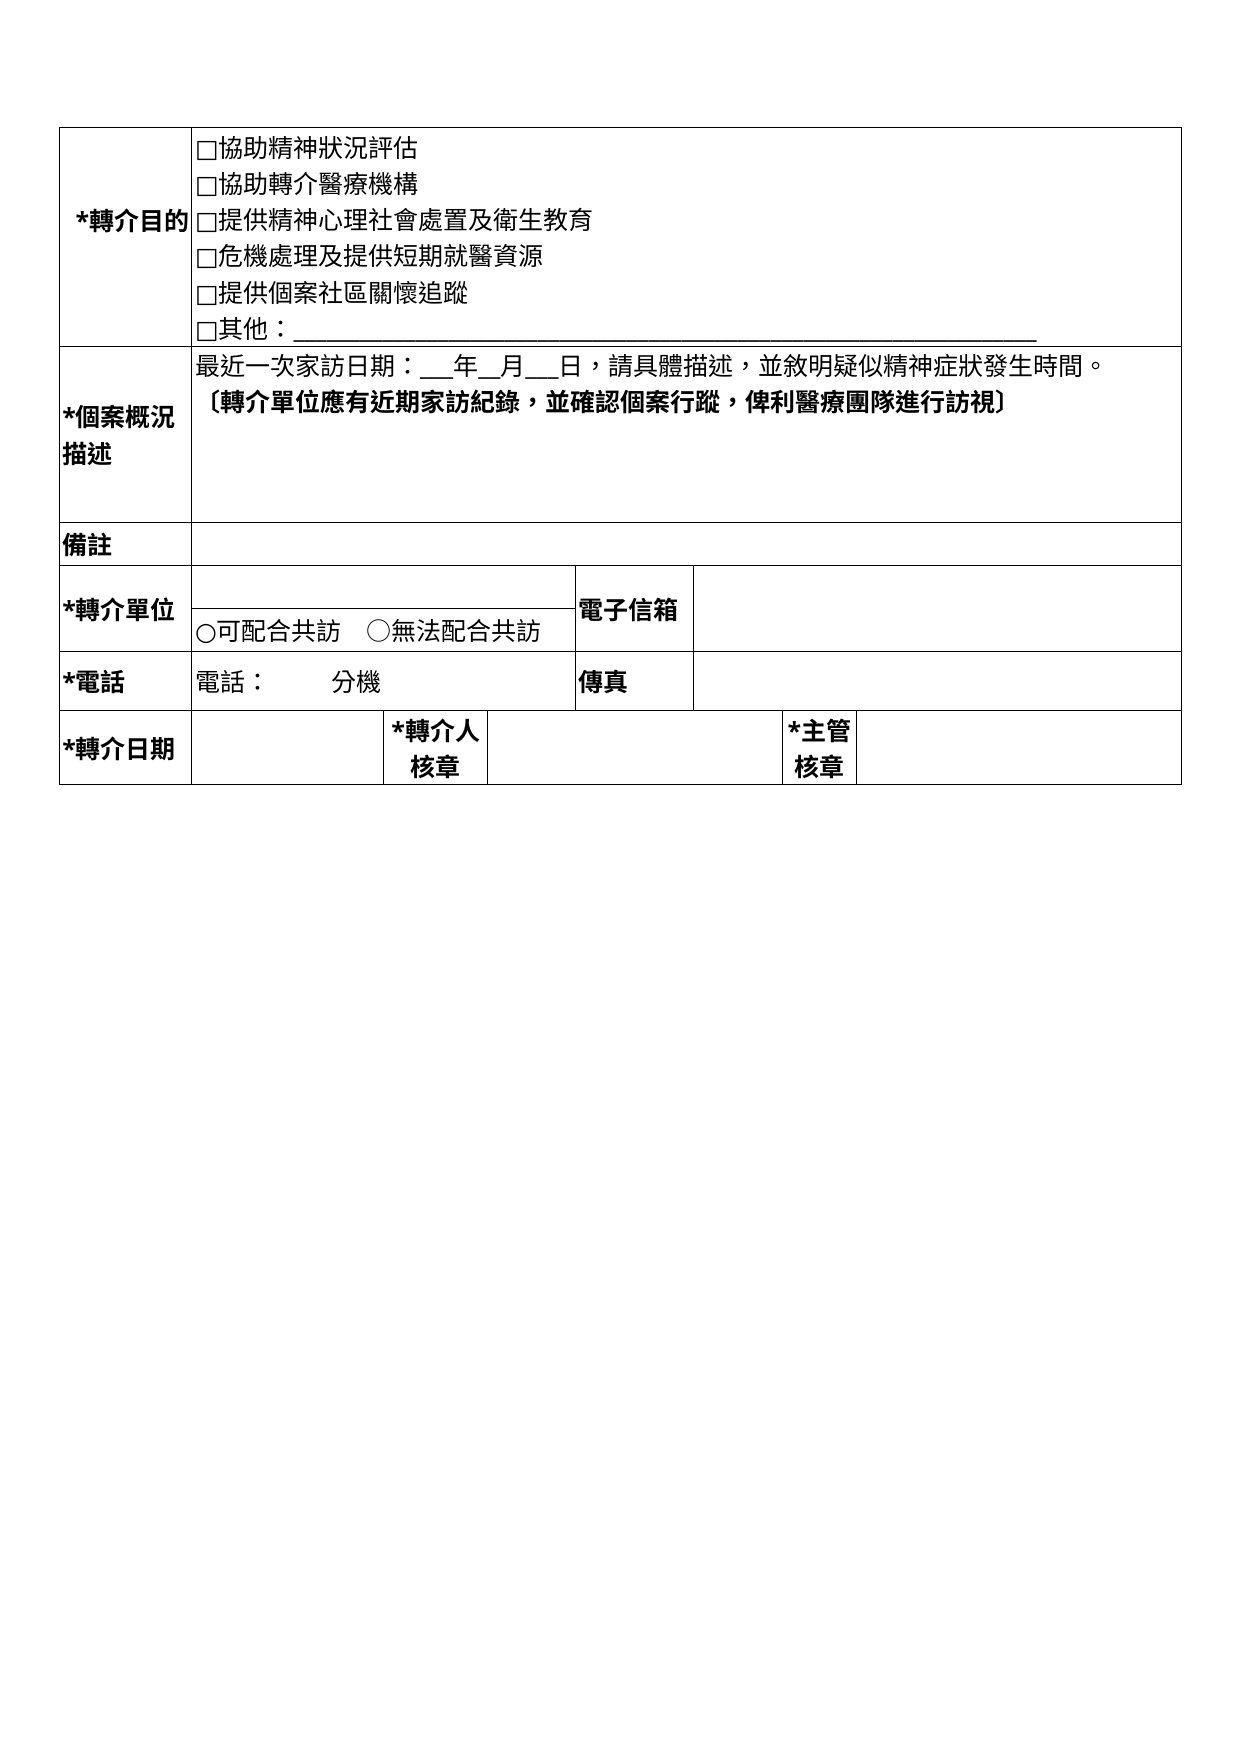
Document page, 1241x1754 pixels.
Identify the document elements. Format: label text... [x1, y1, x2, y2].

table_cell ○可配合共訪 ○無法配合共訪 [192, 609, 575, 651]
table_cell 電話： 分機 [192, 652, 575, 710]
table_cell 傳真 [576, 652, 693, 710]
table_cell 最近一次家訪日期：___年__月___日，請具體描述，並敘明疑似精神症狀發生時間。 〔轉介單位應有近期家訪紀錄，並確認個案行蹤，俾利醫療團隊進行訪視〕 [192, 347, 1181, 522]
table_cell *轉介單位 [60, 566, 191, 651]
table_cell □協助精神狀況評估 □協助轉介醫療機構 □提供精神心理社會處置及衛生教育 □危機處理及提供短期就醫資源 □提供個案社區關懷追蹤 □其他：___________________________________________________________________ [192, 128, 1181, 346]
table_cell [192, 523, 1181, 565]
table_cell [694, 652, 1181, 710]
table_cell *轉介人 核章 [384, 711, 487, 783]
table_cell *主管 核章 [783, 711, 856, 783]
table_cell [192, 566, 575, 608]
table_cell [488, 711, 782, 783]
table_cell *電話 [60, 652, 191, 710]
table_cell *轉介日期 [60, 711, 191, 783]
table_cell *個案概況描述 [60, 347, 191, 522]
table_cell 備註 [60, 523, 191, 565]
table_cell [694, 566, 1181, 651]
table_cell 電子信箱 [576, 566, 693, 651]
table_cell *轉介目的 [60, 128, 191, 346]
table_cell [857, 711, 1181, 783]
table_cell [192, 711, 383, 783]
